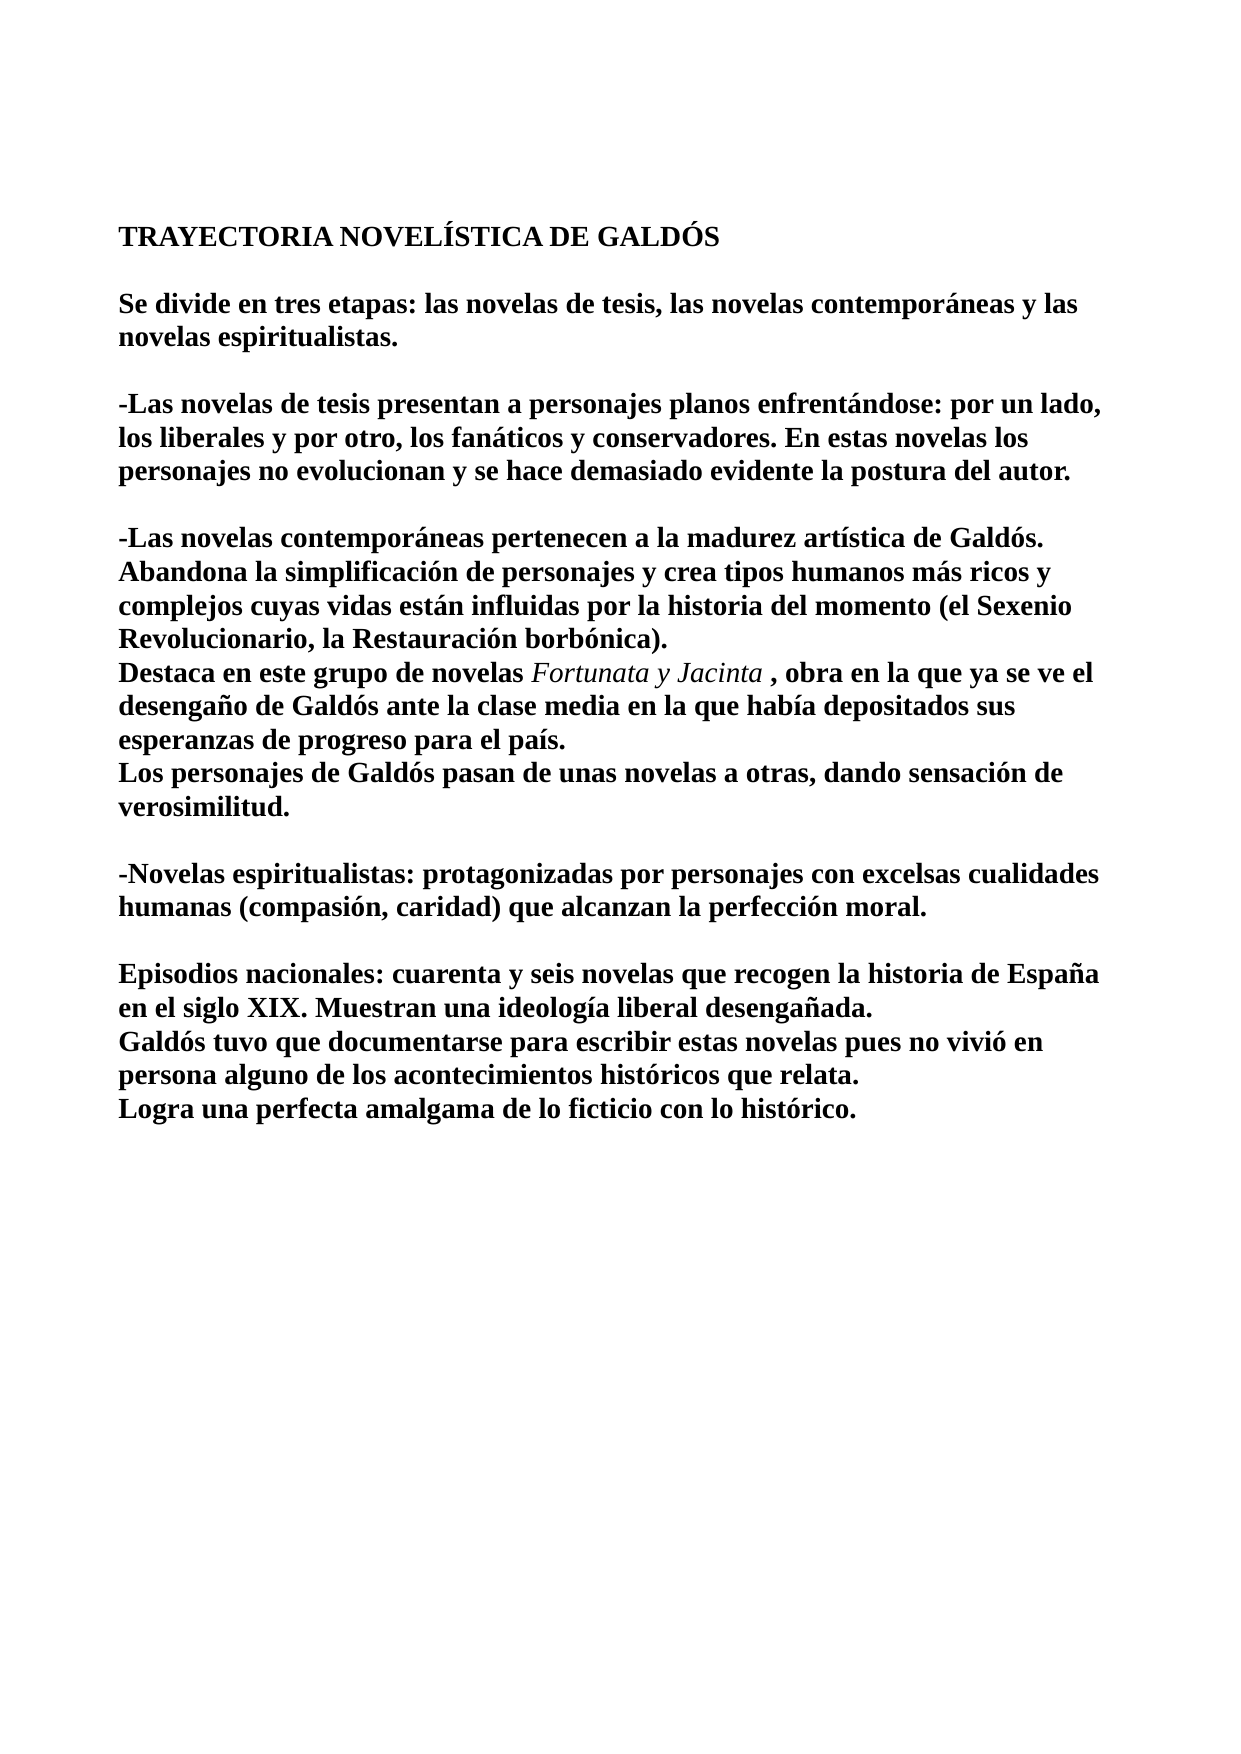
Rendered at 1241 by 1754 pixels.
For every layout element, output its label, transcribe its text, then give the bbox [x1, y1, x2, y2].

text -Novelas espiritualistas: protagonizadas por personajes con excelsas cualidades humanas (compasión, caridad) que alcanzan la perfección moral. [118, 856, 1122, 923]
text Los personajes de Galdós pasan de unas novelas a otras, dando sensación de verosimilitud. [118, 755, 1122, 822]
text Galdós tuvo que documentarse para escribir estas novelas pues no vivió en persona alguno de los acontecimientos históricos que relata. [118, 1024, 1122, 1091]
text -Las novelas contemporáneas pertenecen a la madurez artística de Galdós. Abandona la simplificación de personajes y crea tipos humanos más ricos y complejos cuyas vidas están influidas por la historia del momento (el Sexenio Revolucionario, la Restauración borbónica). [118, 521, 1122, 655]
text Destaca en este grupo de novelas Fortunata y Jacinta , obra en la que ya se ve el desengaño de Galdós ante la clase media en la que había depositados sus esperanzas de progreso para el país. [118, 655, 1122, 755]
text Logra una perfecta amalgama de lo ficticio con lo histórico. [118, 1091, 1122, 1124]
text TRAYECTORIA NOVELÍSTICA DE GALDÓS [118, 219, 1122, 252]
text -Las novelas de tesis presentan a personajes planos enfrentándose: por un lado, los liberales y por otro, los fanáticos y conservadores. En estas novelas los personajes no evolucionan y se hace demasiado evidente la postura del autor. [118, 386, 1122, 487]
text Episodios nacionales: cuarenta y seis novelas que recogen la historia de España en el siglo XIX. Muestran una ideología liberal desengañada. [118, 957, 1122, 1024]
text Se divide en tres etapas: las novelas de tesis, las novelas contemporáneas y las novelas espiritualistas. [118, 286, 1122, 353]
